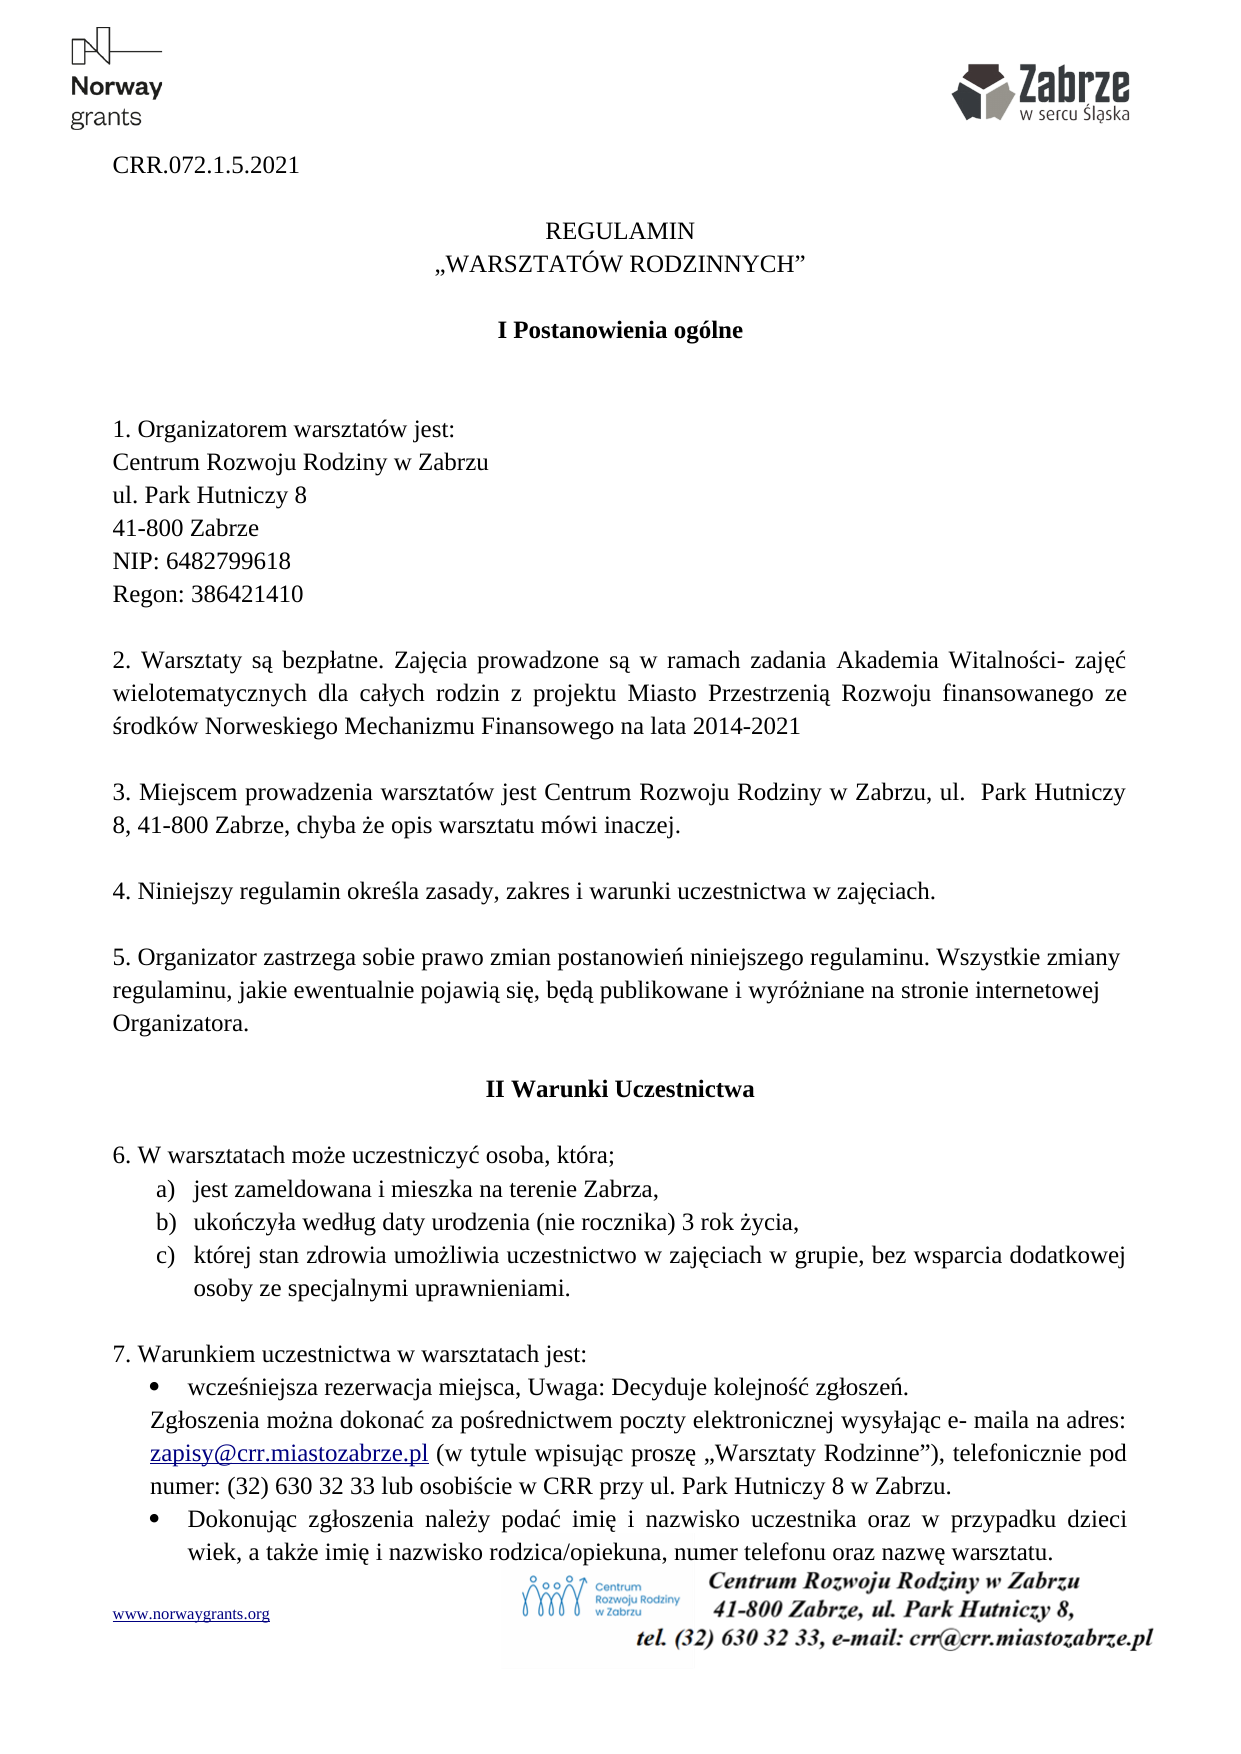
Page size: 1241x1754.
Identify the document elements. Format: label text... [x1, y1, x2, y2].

list II Warunki Uczestnictwa [112, 1074, 1128, 1103]
list wcześniejsza rezerwacja miejsca, Uwaga: Decyduje kolejność zgłoszeń. [150, 1372, 1128, 1401]
list CRR.072.1.5.2021 [112, 150, 1128, 179]
list 6. W warsztatach może uczestniczyć osoba, która; [112, 1141, 1128, 1169]
list ukończyła według daty urodzenia (nie rocznika) 3 rok życia, [156, 1207, 1128, 1235]
list REGULAMIN [112, 216, 1128, 245]
text Zgłoszenia można dokonać za pośrednictwem poczty elektronicznej wysyłając e- maila na adres: zapisy@crr.miastozabrze.pl (w tytule wpisując proszę „Warsztaty Rodzinne”), telefonicznie pod numer: (32) 630 32 33 lub osobiście w CRR przy ul. Park Hutniczy 8 w Zabrzu. [150, 1405, 1128, 1499]
list 1. Organizatorem warsztatów jest: [112, 414, 1128, 443]
list ul. Park Hutniczy 8 [112, 480, 1128, 509]
list Dokonując zgłoszenia należy podać imię i nazwisko uczestnika oraz w przypadku dzieci wiek, a także imię i nazwisko rodzica/opiekuna, numer telefonu oraz nazwę warsztatu. [150, 1504, 1128, 1566]
list „WARSZTATÓW RODZINNYCH” [112, 249, 1128, 278]
list Regon: 386421410 [112, 579, 1128, 608]
text 2. Warsztaty są bezpłatne. Zajęcia prowadzone są w ramach zadania Akademia Witalności- zajęć wielotematycznych dla całych rodzin z projektu Miasto Przestrzenią Rozwoju finansowanego ze środków Norweskiego Mechanizmu Finansowego na lata 2014-2021 [112, 645, 1128, 740]
list I Postanowienia ogólne [112, 315, 1128, 344]
list jest zameldowana i mieszka na terenie Zabrza, [156, 1174, 1128, 1202]
text 5. Organizator zastrzega sobie prawo zmian postanowień niniejszego regulaminu. Wszystkie zmiany [112, 942, 1128, 971]
text regulaminu, jakie ewentualnie pojawią się, będą publikowane i wyróżniane na stronie internetowej [112, 976, 1128, 1004]
text Organizatora. [112, 1008, 1128, 1037]
text 3. Miejscem prowadzenia warsztatów jest Centrum Rozwoju Rodziny w Zabrzu, ul. Park Hutniczy 8, 41-800 Zabrze, chyba że opis warsztatu mówi inaczej. [112, 777, 1128, 839]
text 4. Niniejszy regulamin określa zasady, zakres i warunki uczestnictwa w zajęciach. [112, 876, 1128, 905]
list 41-800 Zabrze [112, 513, 1128, 542]
list NIP: 6482799618 [112, 546, 1128, 575]
list 7. Warunkiem uczestnictwa w warsztatach jest: [112, 1339, 1128, 1367]
list której stan zdrowia umożliwia uczestnictwo w zajęciach w grupie, bez wsparcia dodatkowej osoby ze specjalnymi uprawnieniami. [156, 1240, 1128, 1301]
list Centrum Rozwoju Rodziny w Zabrzu [112, 447, 1128, 476]
